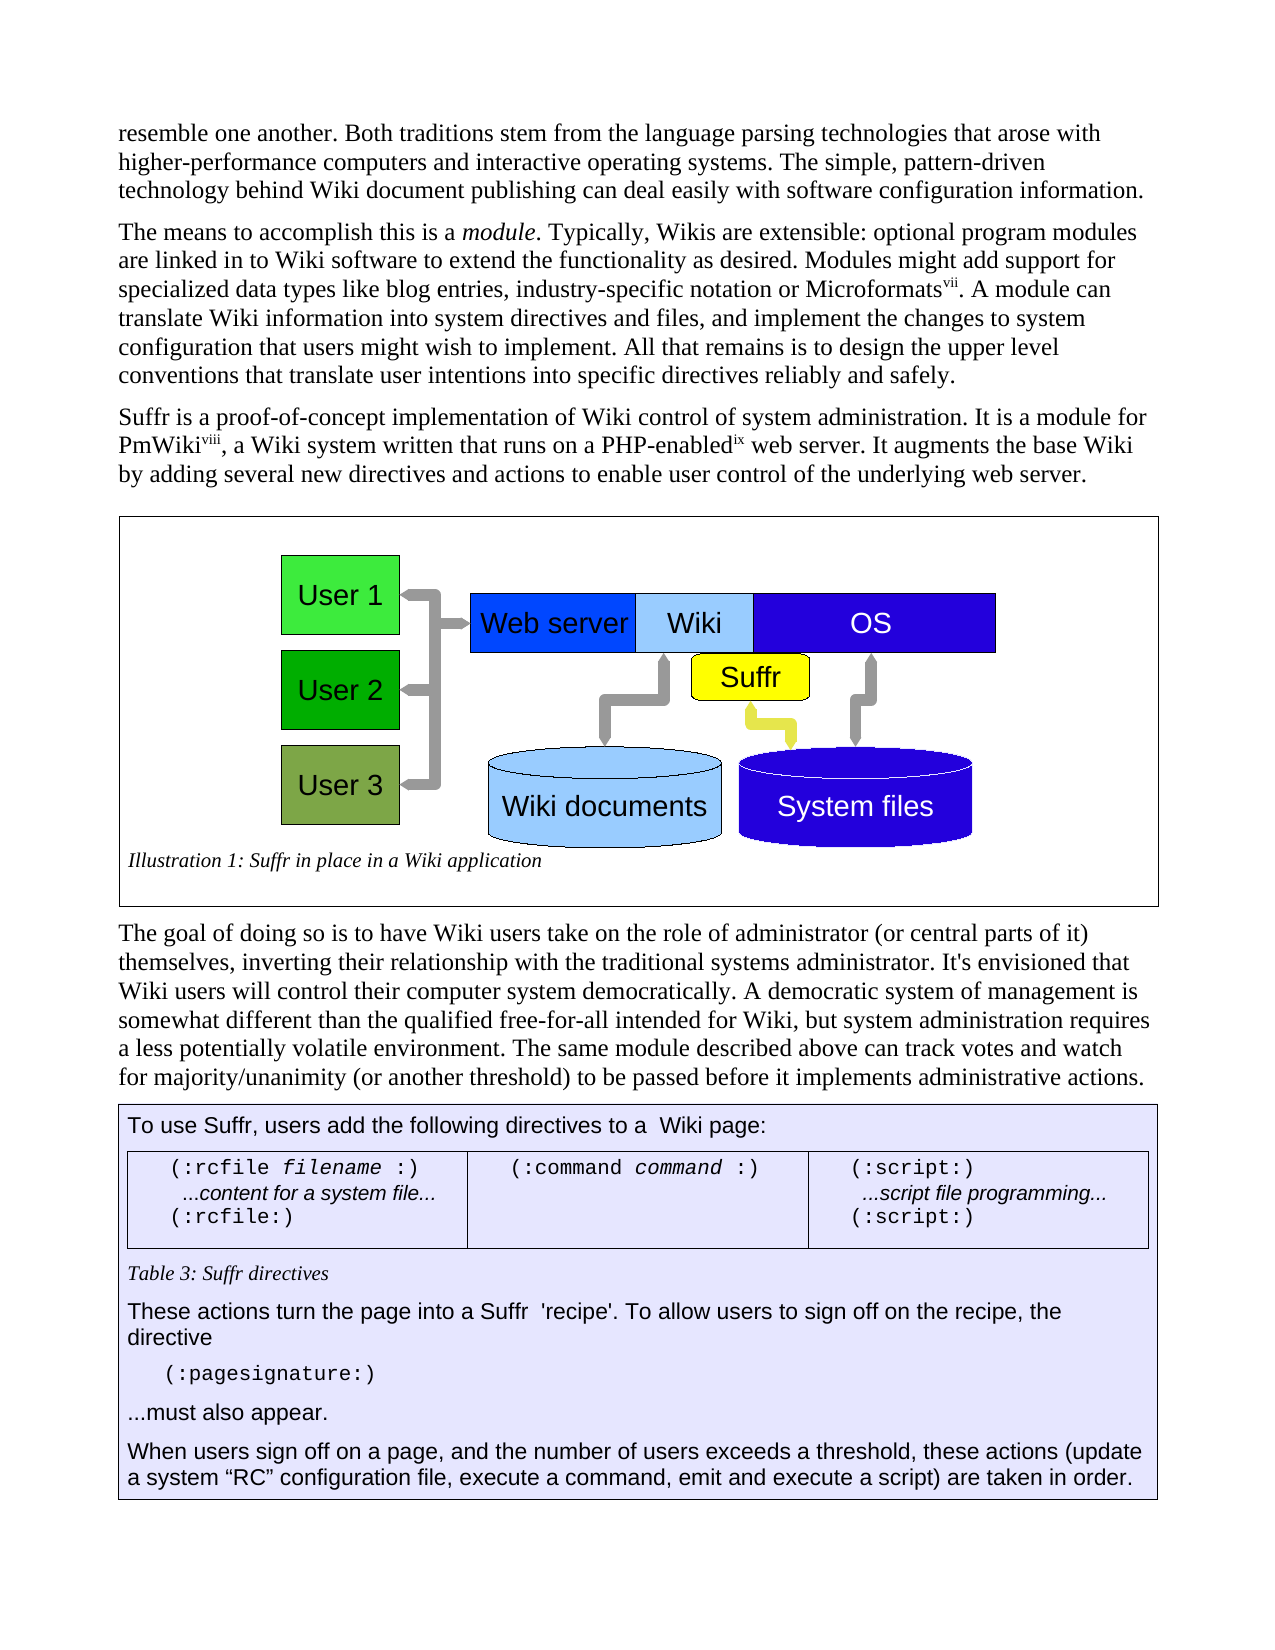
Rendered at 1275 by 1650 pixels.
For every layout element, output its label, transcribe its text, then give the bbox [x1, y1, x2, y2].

text resemble one another. Both traditions stem from the language parsing technologies that arose with higher-performance computers and interactive operating systems. The simple, pattern-driven technology behind Wiki document publishing can deal easily with software configuration information. [118, 118, 1157, 204]
text Suffr is a proof-of-concept implementation of Wiki control of system administration. It is a module for PmWiki, a Wiki system written that runs on a PHP-enabled web server. It augments the base Wiki by adding several new directives and actions to enable user control of the underlying web server. [118, 402, 1157, 488]
text ...must also appear. [127, 1399, 1148, 1425]
table_header (:rcfile filename :) ...content for a system file... (:rcfile:) [128, 1152, 467, 1248]
text Table 3: Suffr directives [127, 1261, 1148, 1285]
text To use Suffr, users add the following directives to a Wiki page: [127, 1112, 1148, 1139]
text When users sign off on a page, and the number of users exceeds a threshold, these actions (update a system “RC” configuration file, execute a command, emit and execute a script) are taken in order. [127, 1438, 1148, 1491]
text The goal of doing so is to have Wiki users take on the role of administrator (or central parts of it) themselves, inverting their relationship with the traditional systems administrator. It's envisioned that Wiki users will control their computer system democratically. A democratic system of management is somewhat different than the qualified free-for-all intended for Wiki, but system administration requires a less potentially volatile environment. The same module described above can track votes and watch for majority/unanimity (or another threshold) to be passed before it implements administrative actions. [118, 501, 1157, 516]
text These actions turn the page into a Suffr 'recipe'. To allow users to sign off on the recipe, the directive [127, 1298, 1148, 1350]
text Illustration 1: Suffr in place in a Wiki application [128, 577, 1149, 872]
table_header (:command command :) [468, 1152, 808, 1248]
text The goal of doing so is to have Wiki users take on the role of administrator (or central parts of it) themselves, inverting their relationship with the traditional systems administrator. It's envisioned that Wiki users will control their computer system democratically. A democratic system of management is somewhat different than the qualified free-for-all intended for Wiki, but system administration requires a less potentially volatile environment. The same module described above can track votes and watch for majority/unanimity (or another threshold) to be passed before it implements administrative actions. [118, 517, 1157, 1091]
table_header (:script:) ...script file programming... (:script:) [809, 1152, 1148, 1248]
text The goal of doing so is to have Wiki users take on the role of administrator (or central parts of it) themselves, inverting their relationship with the traditional systems administrator. It's envisioned that Wiki users will control their computer system democratically. A democratic system of management is somewhat different than the qualified free-for-all intended for Wiki, but system administration requires a less potentially volatile environment. The same module described above can track votes and watch for majority/unanimity (or another threshold) to be passed before it implements administrative actions. [120, 517, 1158, 906]
text The means to accomplish this is a module. Typically, Wikis are extensible: optional program modules are linked in to Wiki software to extend the functionality as desired. Modules might add support for specialized data types like blog entries, industry-specific notation or Microformats. A module can translate Wiki information into system directives and files, and implement the changes to system configuration that users might wish to implement. All that remains is to design the upper level conventions that translate user intentions into specific directives reliably and safely. [118, 217, 1157, 389]
text (:pagesignature:) [163, 1363, 1147, 1386]
